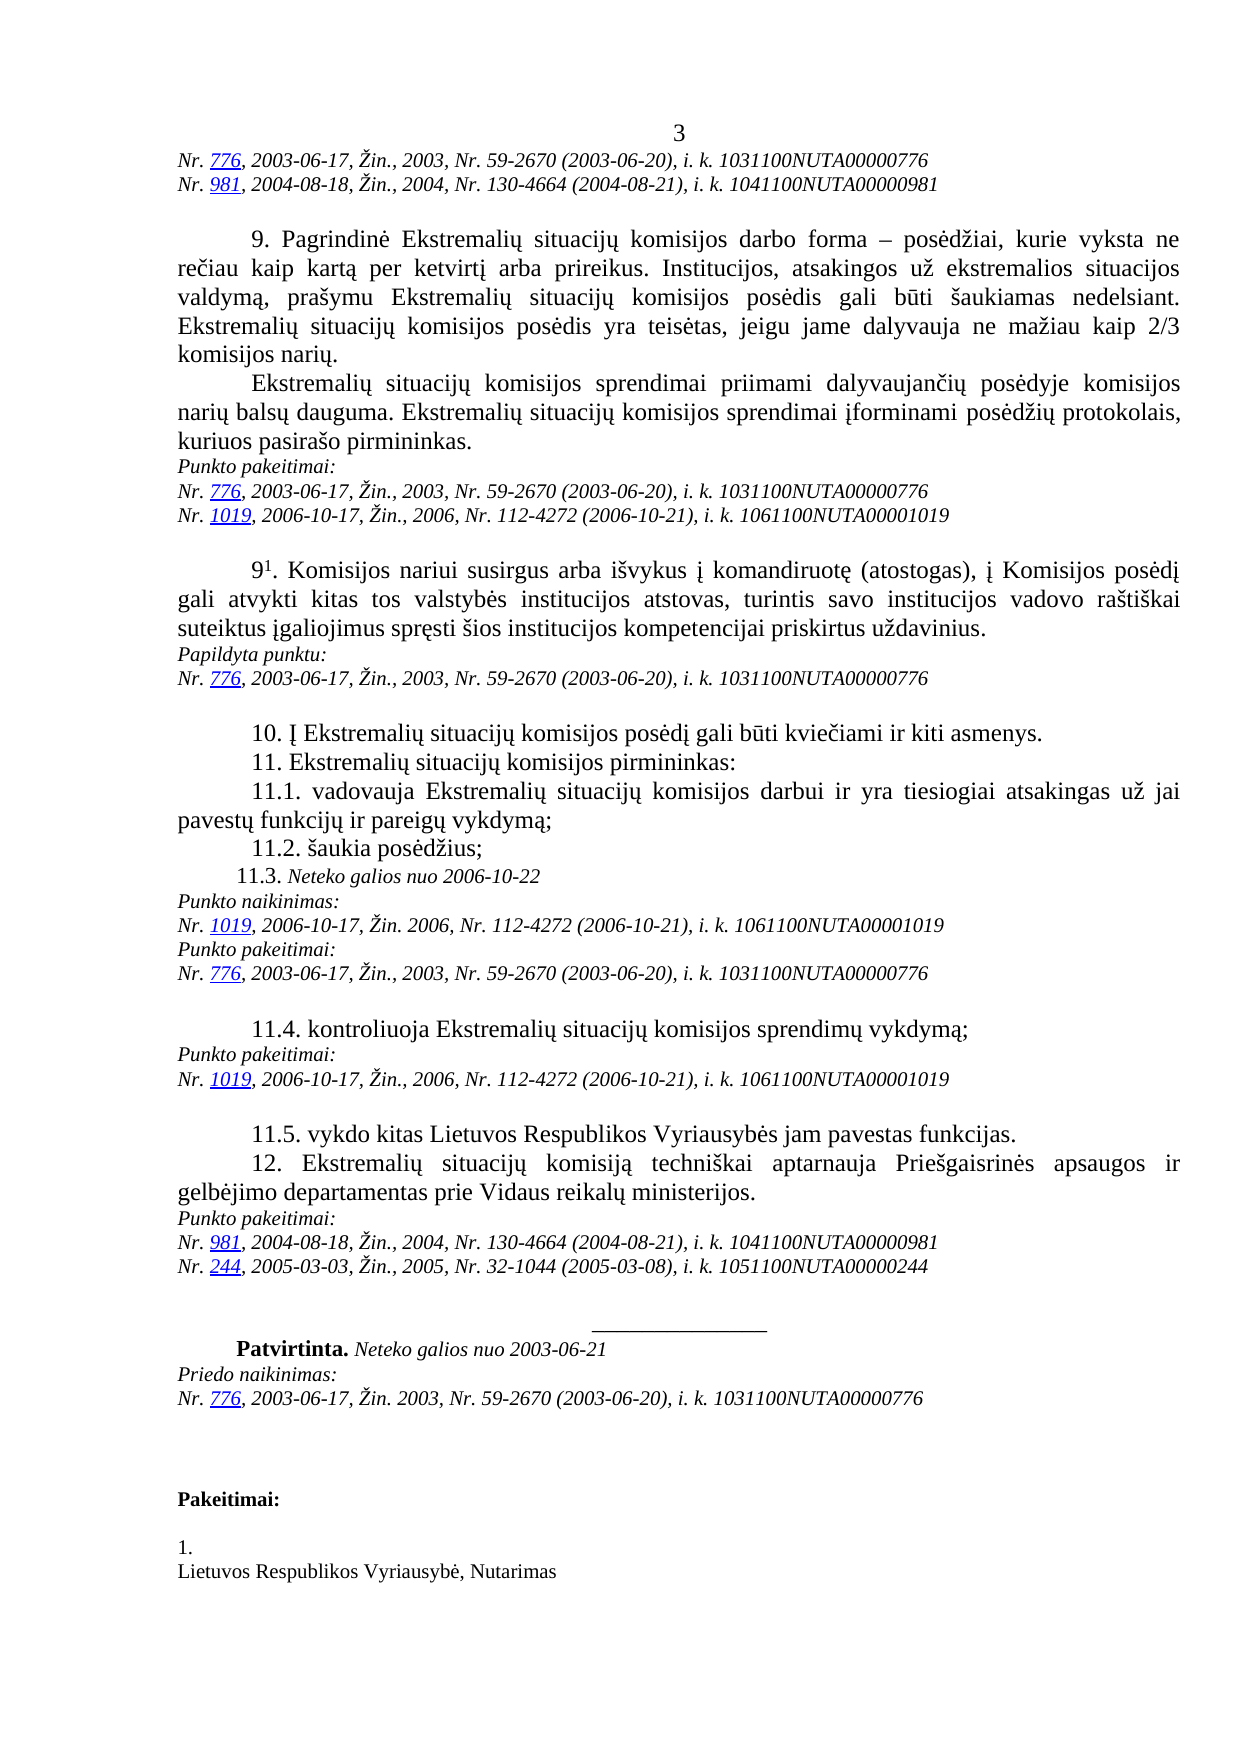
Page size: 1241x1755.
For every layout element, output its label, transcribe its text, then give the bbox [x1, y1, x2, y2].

text Ekstremalių situacijų komisijos sprendimai priimami dalyvaujančių posėdyje komisijos narių balsų dauguma. Ekstremalių situacijų komisijos sprendimai įforminami posėdžių protokolais, kuriuos pasirašo pirmininkas. [177, 368, 1181, 454]
text Punkto pakeitimai: [177, 1042, 1181, 1066]
text ______________ [177, 1306, 1181, 1335]
text Priedo naikinimas: [177, 1362, 1181, 1386]
text Patvirtinta. Neteko galios nuo 2003-06-21 [177, 1335, 1181, 1362]
text Pakeitimai: [177, 1487, 1181, 1511]
text 1. [177, 1535, 1181, 1559]
text Nr. 1019, 2006-10-17, Žin. 2006, Nr. 112-4272 (2006-10-21), i. k. 1061100NUTA00001019 [177, 913, 1181, 937]
text 11.4. kontroliuoja Ekstremalių situacijų komisijos sprendimų vykdymą; [177, 1014, 1181, 1042]
text Nr. 981, 2004-08-18, Žin., 2004, Nr. 130-4664 (2004-08-21), i. k. 1041100NUTA00000981 [177, 1229, 1181, 1254]
text Lietuvos Respublikos Vyriausybė, Nutarimas [177, 1559, 1181, 1583]
text 11.5. vykdo kitas Lietuvos Respublikos Vyriausybės jam pavestas funkcijas. [177, 1119, 1181, 1148]
text 11.2. šaukia posėdžius; [177, 833, 1181, 862]
text 91. Komisijos nariui susirgus arba išvykus į komandiruotę (atostogas), į Komisijos posėdį gali atvykti kitas tos valstybės institucijos atstovas, turintis savo institucijos vadovo raštiškai suteiktus įgaliojimus spręsti šios institucijos kompetencijai priskirtus uždavinius. [177, 555, 1181, 642]
text 12. Ekstremalių situacijų komisiją techniškai aptarnauja Priešgaisrinės apsaugos ir gelbėjimo departamentas prie Vidaus reikalų ministerijos. [177, 1148, 1181, 1206]
text Punkto naikinimas: [177, 889, 1181, 913]
text Punkto pakeitimai: [177, 1206, 1181, 1229]
text Punkto pakeitimai: [177, 937, 1181, 961]
text Nr. 1019, 2006-10-17, Žin., 2006, Nr. 112-4272 (2006-10-21), i. k. 1061100NUTA00001019 [177, 503, 1181, 527]
text Nr. 776, 2003-06-17, Žin., 2003, Nr. 59-2670 (2003-06-20), i. k. 1031100NUTA00000776 [177, 148, 1181, 172]
text 11.1. vadovauja Ekstremalių situacijų komisijos darbui ir yra tiesiogiai atsakingas už jai pavestų funkcijų ir pareigų vykdymą; [177, 776, 1181, 833]
text Nr. 981, 2004-08-18, Žin., 2004, Nr. 130-4664 (2004-08-21), i. k. 1041100NUTA00000981 [177, 172, 1181, 196]
text Nr. 776, 2003-06-17, Žin., 2003, Nr. 59-2670 (2003-06-20), i. k. 1031100NUTA00000776 [177, 666, 1181, 690]
text Papildyta punktu: [177, 642, 1181, 666]
text 9. Pagrindinė Ekstremalių situacijų komisijos darbo forma – posėdžiai, kurie vyksta ne rečiau kaip kartą per ketvirtį arba prireikus. Institucijos, atsakingos už ekstremalios situacijos valdymą, prašymu Ekstremalių situacijų komisijos posėdis gali būti šaukiamas nedelsiant. Ekstremalių situacijų komisijos posėdis yra teisėtas, jeigu jame dalyvauja ne mažiau kaip 2/3 komisijos narių. [177, 224, 1181, 368]
text Nr. 776, 2003-06-17, Žin. 2003, Nr. 59-2670 (2003-06-20), i. k. 1031100NUTA00000776 [177, 1386, 1181, 1410]
text Nr. 776, 2003-06-17, Žin., 2003, Nr. 59-2670 (2003-06-20), i. k. 1031100NUTA00000776 [177, 961, 1181, 985]
text 10. Į Ekstremalių situacijų komisijos posėdį gali būti kviečiami ir kiti asmenys. [177, 718, 1181, 747]
text Nr. 244, 2005-03-03, Žin., 2005, Nr. 32-1044 (2005-03-08), i. k. 1051100NUTA00000244 [177, 1254, 1181, 1278]
text Nr. 1019, 2006-10-17, Žin., 2006, Nr. 112-4272 (2006-10-21), i. k. 1061100NUTA00001019 [177, 1066, 1181, 1091]
text 11. Ekstremalių situacijų komisijos pirmininkas: [177, 747, 1181, 776]
text Nr. 776, 2003-06-17, Žin., 2003, Nr. 59-2670 (2003-06-20), i. k. 1031100NUTA00000776 [177, 478, 1181, 503]
text 11.3. Neteko galios nuo 2006-10-22 [177, 862, 1181, 889]
text Punkto pakeitimai: [177, 454, 1181, 478]
